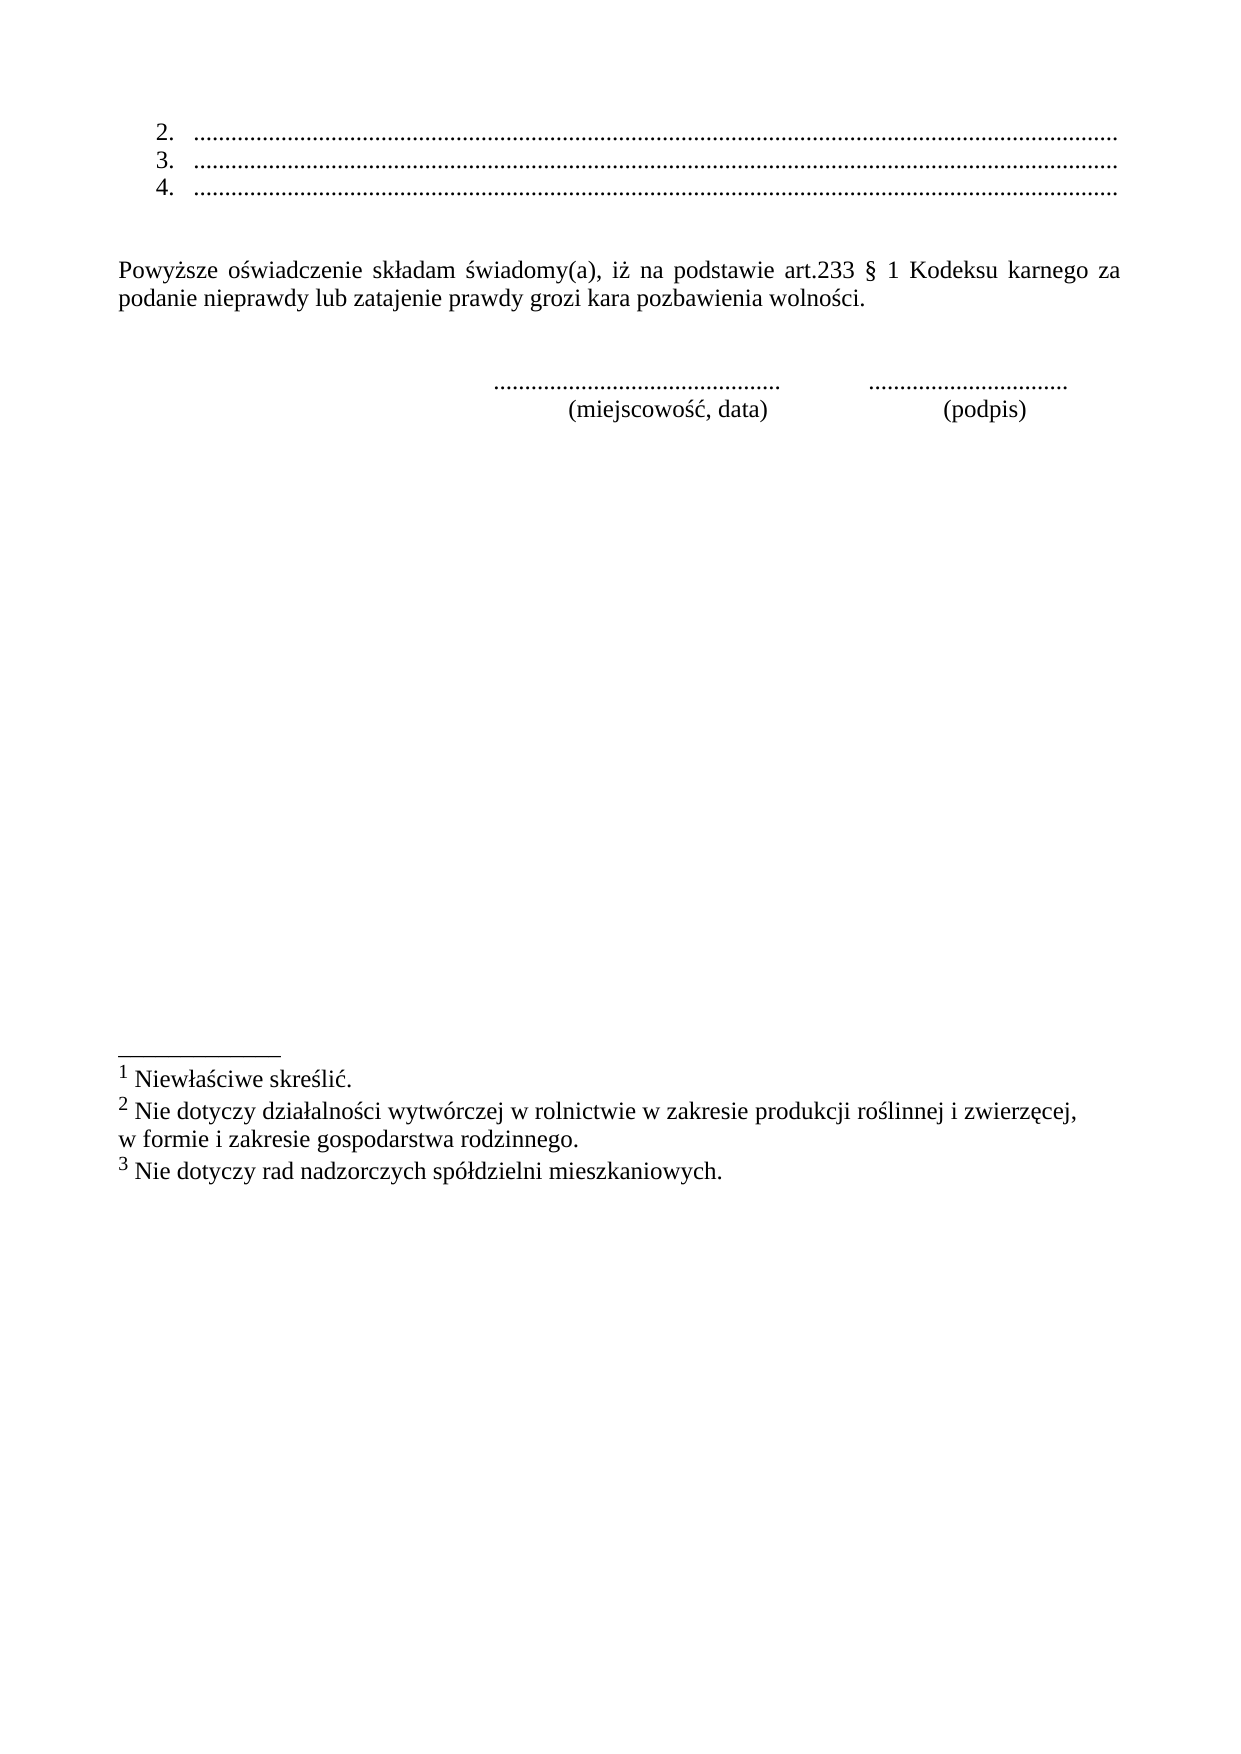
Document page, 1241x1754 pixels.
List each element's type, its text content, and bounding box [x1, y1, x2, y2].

text 1 Niewłaściwe skreślić. [118, 1060, 1122, 1092]
list .................................................................................................................................................... [156, 146, 1122, 173]
list .................................................................................................................................................... [156, 173, 1122, 201]
text _____________ [118, 1032, 1122, 1060]
text 2 Nie dotyczy działalności wytwórczej w rolnictwie w zakresie produkcji roślinnej i zwierzęcej, w formie i zakresie gospodarstwa rodzinnego. [118, 1092, 1122, 1152]
text (miejscowość, data) (podpis) [118, 395, 1122, 423]
text Powyższe oświadczenie składam świadomy(a), iż na podstawie art.233 § 1 Kodeksu karnego za podanie nieprawdy lub zatajenie prawdy grozi kara pozbawienia wolności. [118, 257, 1122, 312]
text 3 Nie dotyczy rad nadzorczych spółdzielni mieszkaniowych. [118, 1152, 1122, 1185]
text .............................................. ................................ [118, 367, 1122, 395]
list .................................................................................................................................................... [156, 118, 1122, 146]
